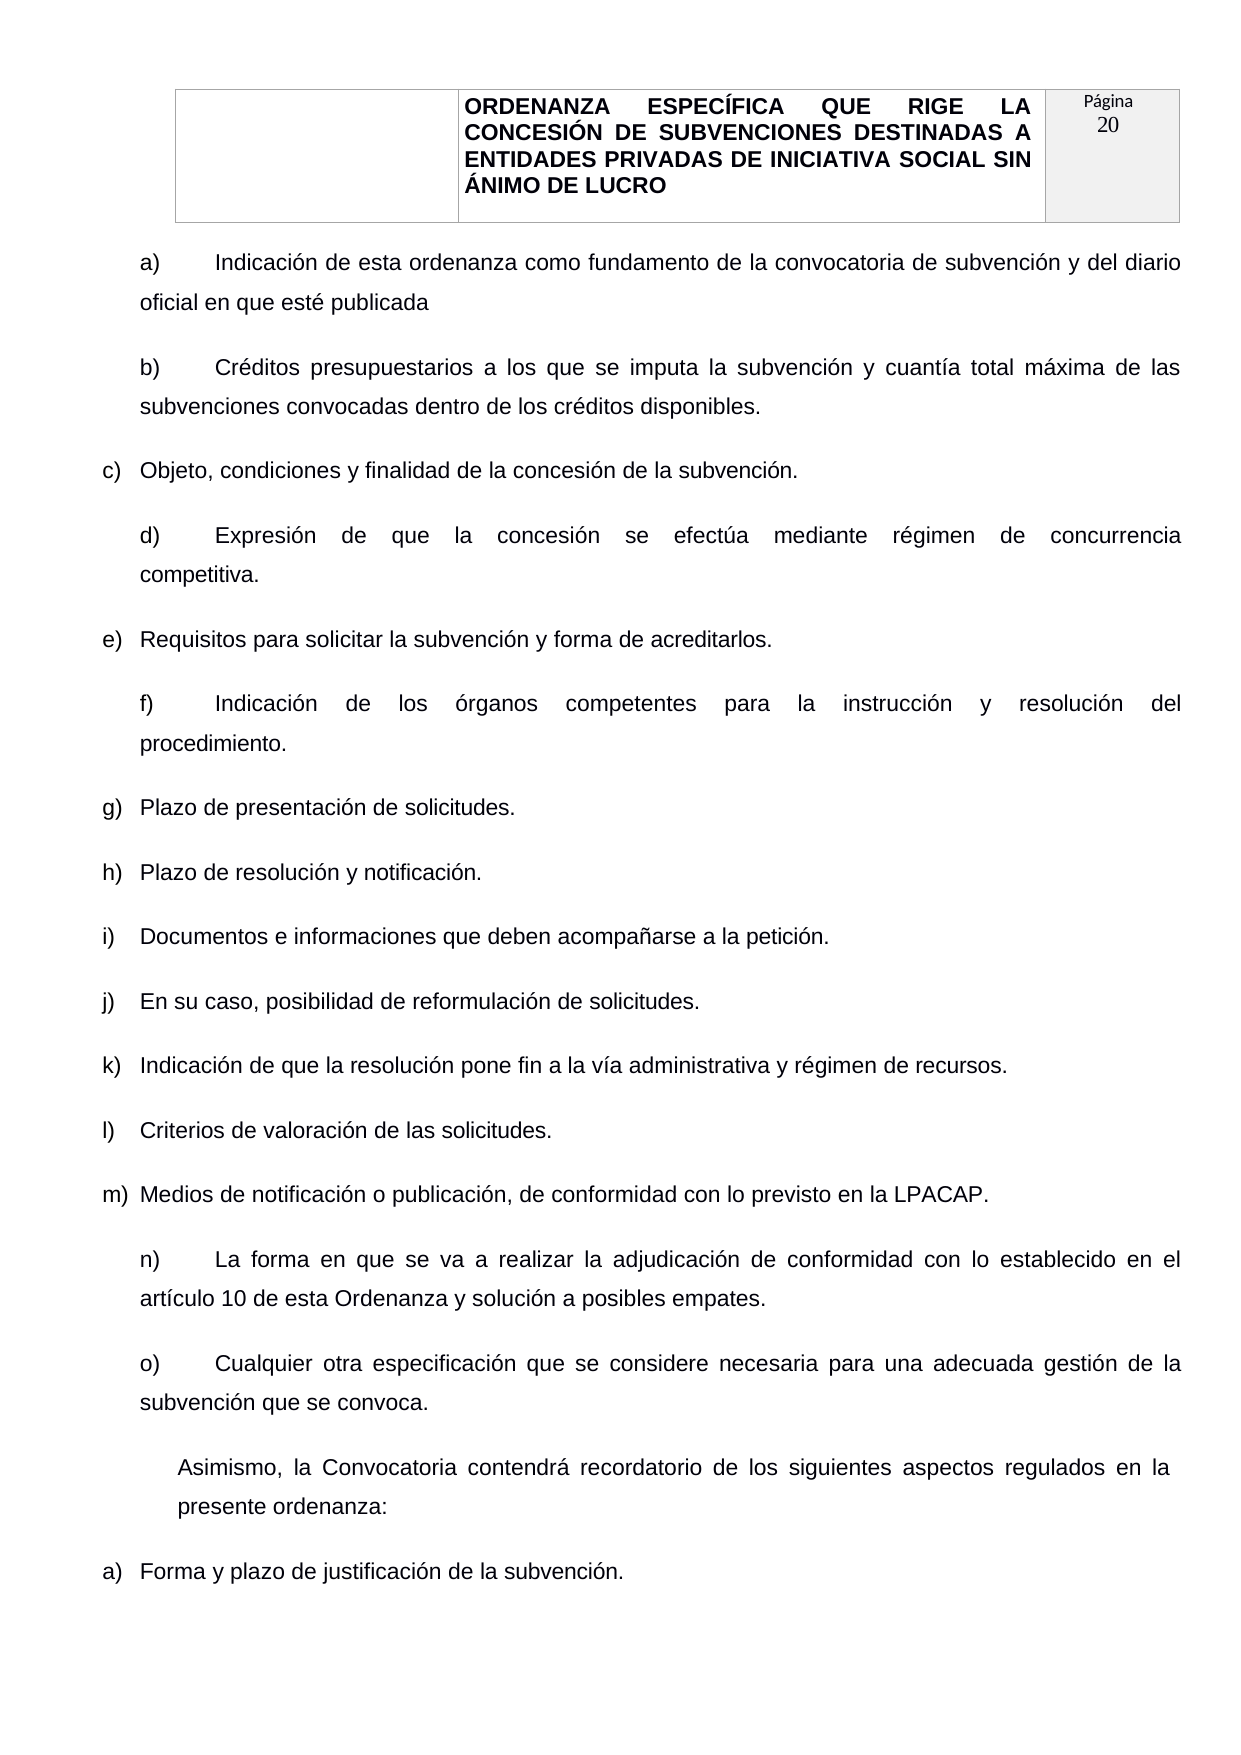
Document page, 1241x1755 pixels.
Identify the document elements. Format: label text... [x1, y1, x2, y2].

list Indicación de esta ordenanza como fundamento de la convocatoria de subvención y del diario oficial en que esté publicada [139, 249, 1182, 315]
list Cualquier otra especificación que se considere necesaria para una adecuada gestión de la subvención que se convoca. [139, 1350, 1182, 1416]
list Criterios de valoración de las solicitudes. [102, 1117, 1207, 1143]
list Requisitos para solicitar la subvención y forma de acreditarlos. [102, 626, 1207, 652]
list Forma y plazo de justificación de la subvención. [102, 1558, 1207, 1584]
list Documentos e informaciones que deben acompañarse a la petición. [102, 923, 1207, 950]
list Créditos presupuestarios a los que se imputa la subvención y cuantía total máxima de las subvenciones convocadas dentro de los créditos disponibles. [139, 353, 1182, 419]
list Indicación de los órganos competentes para la instrucción y resolución del procedimiento. [139, 690, 1182, 756]
list Expresión de que la concesión se efectúa mediante régimen de concurrencia competitiva. [139, 522, 1182, 588]
list Indicación de que la resolución pone fin a la vía administrativa y régimen de recursos. [102, 1052, 1207, 1078]
list Plazo de resolución y notificación. [102, 859, 1207, 885]
list Medios de notificación o publicación, de conformidad con lo previsto en la LPACAP. [102, 1181, 1207, 1207]
list La forma en que se va a realizar la adjudicación de conformidad con lo establecido en el artículo 10 de esta Ordenanza y solución a posibles empates. [139, 1246, 1182, 1311]
list Plazo de presentación de solicitudes. [102, 794, 1207, 821]
list En su caso, posibilidad de reformulación de solicitudes. [102, 988, 1207, 1014]
text Asimismo, la Convocatoria contendrá recordatorio de los siguientes aspectos regulados en la presente ordenanza: [177, 1454, 1207, 1519]
list Objeto, condiciones y finalidad de la concesión de la subvención. [102, 457, 1207, 484]
